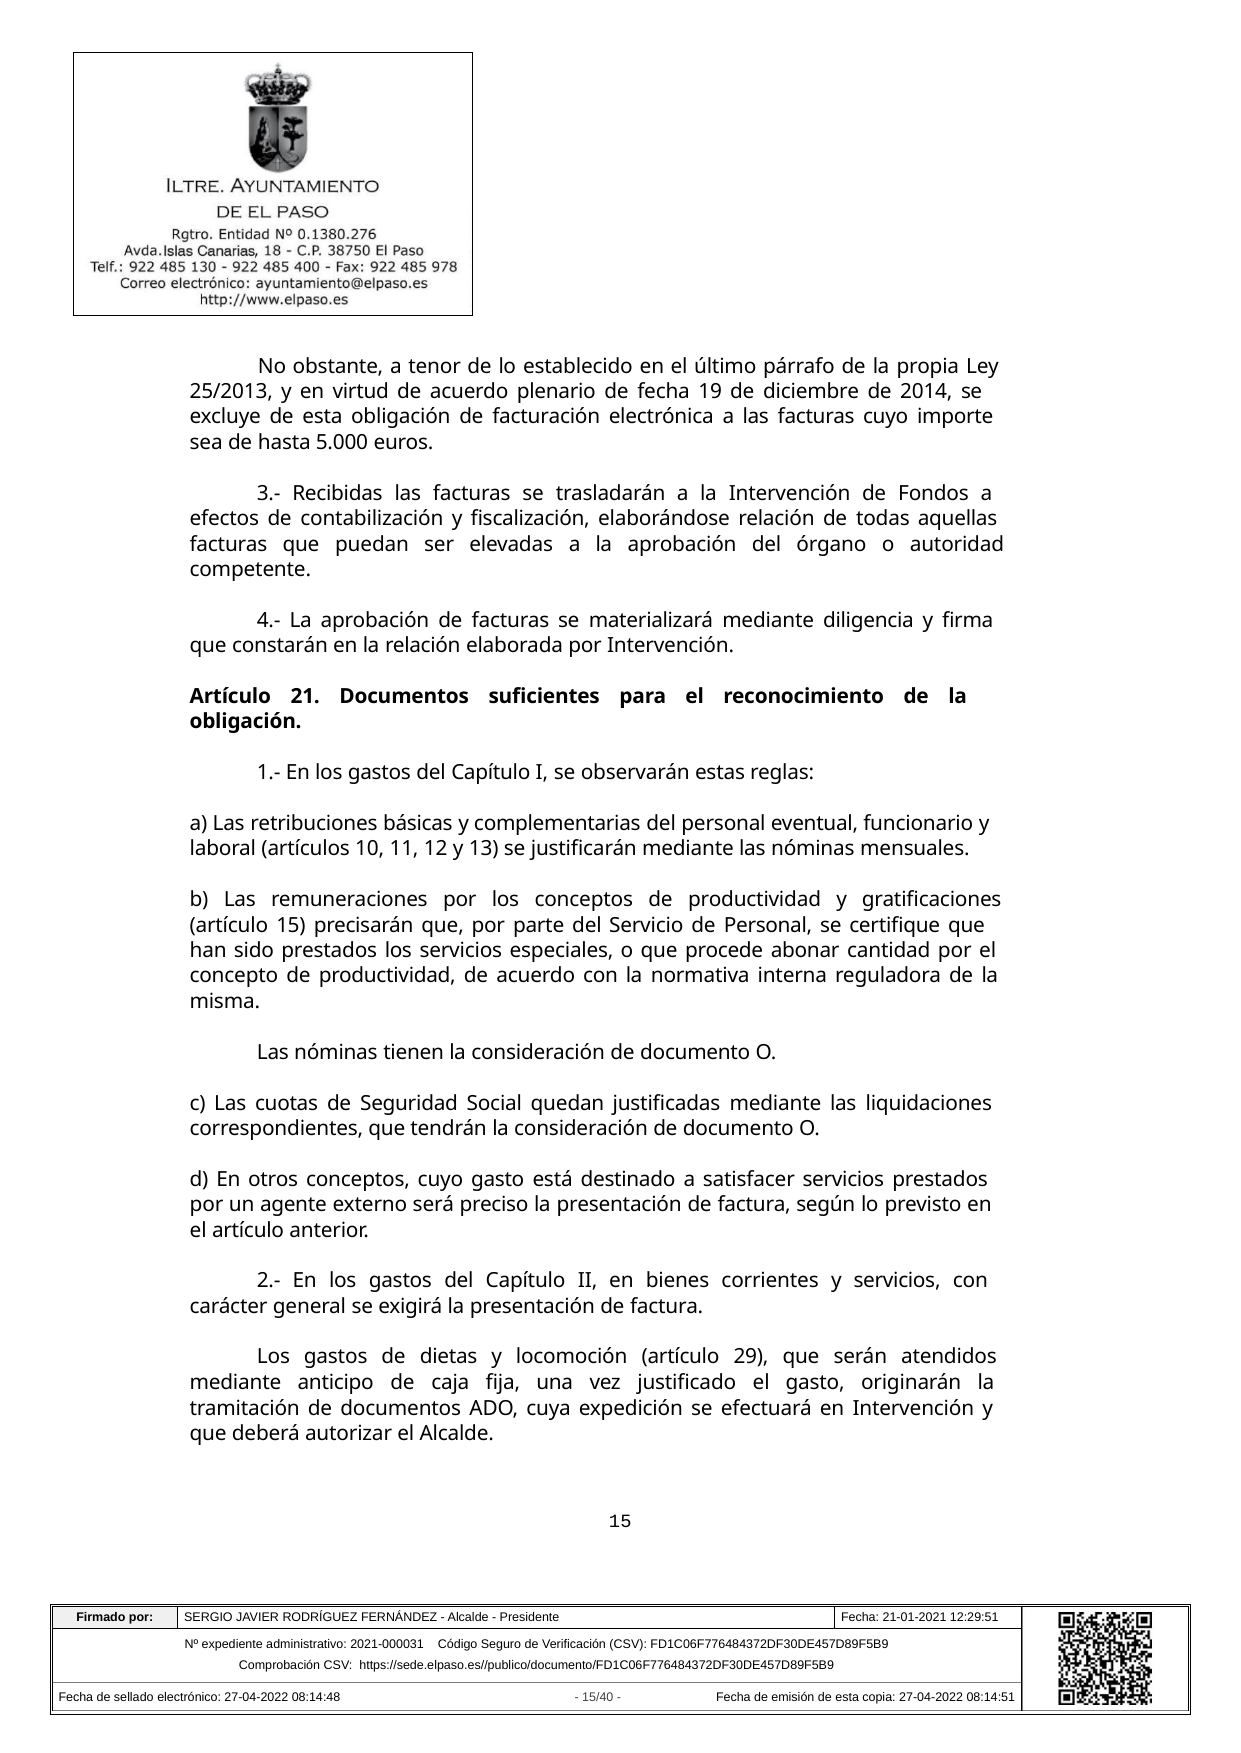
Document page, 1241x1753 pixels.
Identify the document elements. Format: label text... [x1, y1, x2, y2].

text sea de hasta 5.000 euros. [189, 429, 1076, 454]
text que deberá autorizar el Alcalde. [189, 1420, 1077, 1445]
text 1.- En los gastos del Capítulo I, se observarán estas reglas: [257, 759, 895, 785]
text - 15/40 - [574, 1691, 640, 1705]
text a) Las retribuciones básicas y complementarias del personal eventual, funcionario y [189, 810, 1077, 835]
text Fecha: 21-01-2021 12:29:51 [841, 1610, 1022, 1624]
text facturas que puedan ser elevadas a la aprobación del órgano o autoridad [189, 531, 1076, 556]
text Comprobación CSV: https://sede.elpaso.es//publico/documento/FD1C06F776484372DF30DE457D89F5B9 [239, 1658, 914, 1672]
text misma. [189, 988, 1077, 1013]
text c) Las cuotas de Seguridad Social quedan justificadas mediante las liquidaciones [189, 1089, 1077, 1115]
text efectos de contabilización y fiscalización, elaborándose relación de todas aquellas [189, 505, 1076, 531]
text 3.- Recibidas las facturas se trasladarán a la Intervención de Fondos a [257, 480, 1076, 505]
text excluye de esta obligación de facturación electrónica a las facturas cuyo importe [189, 403, 1076, 429]
text por un agente externo será preciso la presentación de factura, según lo previsto en [189, 1191, 1076, 1217]
text 2.- En los gastos del Capítulo II, en bienes corrientes y servicios, con [257, 1267, 1076, 1293]
picture [51, 1605, 1190, 1714]
text han sido prestados los servicios especiales, o que procede abonar cantidad por el [189, 937, 1077, 962]
text Artículo 21. Documentos suficientes para el reconocimiento de la [189, 683, 1076, 708]
text competente. [189, 556, 1076, 581]
text Firmado por: [76, 1610, 172, 1624]
picture [74, 53, 472, 315]
text correspondientes, que tendrán la consideración de documento O. [189, 1115, 1077, 1140]
text (artículo 15) precisarán que, por parte del Servicio de Personal, se certifique que [189, 912, 1077, 937]
text SERGIO JAVIER RODRÍGUEZ FERNÁNDEZ - Alcalde - Presidente [184, 1610, 586, 1624]
text 4.- La aprobación de facturas se materializará mediante diligencia y firma [257, 607, 1076, 632]
text Fecha de emisión de esta copia: 27-04-2022 08:14:51 [716, 1690, 1040, 1704]
text Nº expediente administrativo: 2021-000031 Código Seguro de Verificación (CSV): FD1C06F776484372DF30DE457D89F5B9 [184, 1638, 914, 1652]
text Los gastos de dietas y locomoción (artículo 29), que serán atendidos [257, 1343, 1077, 1369]
text tramitación de documentos ADO, cuya expedición se efectuará en Intervención y [189, 1394, 1077, 1420]
text Las nóminas tienen la consideración de documento O. [257, 1039, 836, 1064]
text 5 [620, 1510, 656, 1532]
text el artículo anterior. [189, 1217, 1076, 1242]
text 25/2013, y en virtud de acuerdo plenario de fecha 19 de diciembre de 2014, se [189, 378, 1076, 403]
text obligación. [189, 708, 1076, 734]
text carácter general se exigirá la presentación de factura. [189, 1293, 768, 1318]
text 1 [609, 1510, 620, 1532]
text No obstante, a tenor de lo establecido en el último párrafo de la propia Ley [258, 353, 1076, 378]
text d) En otros conceptos, cuyo gasto está destinado a satisfacer servicios prestados [189, 1166, 1076, 1191]
text Fecha de sellado electrónico: 27-04-2022 08:14:48 [58, 1690, 365, 1704]
text mediante anticipo de caja fija, una vez justificado el gasto, originarán la [189, 1369, 1077, 1394]
text que constarán en la relación elaborada por Intervención. [189, 632, 796, 658]
text concepto de productividad, de acuerdo con la normativa interna reguladora de la [189, 962, 1077, 988]
text laboral (artículos 10, 11, 12 y 13) se justificarán mediante las nóminas mensuales. [189, 835, 1077, 861]
text b) Las remuneraciones por los conceptos de productividad y gratificaciones [189, 886, 1077, 912]
